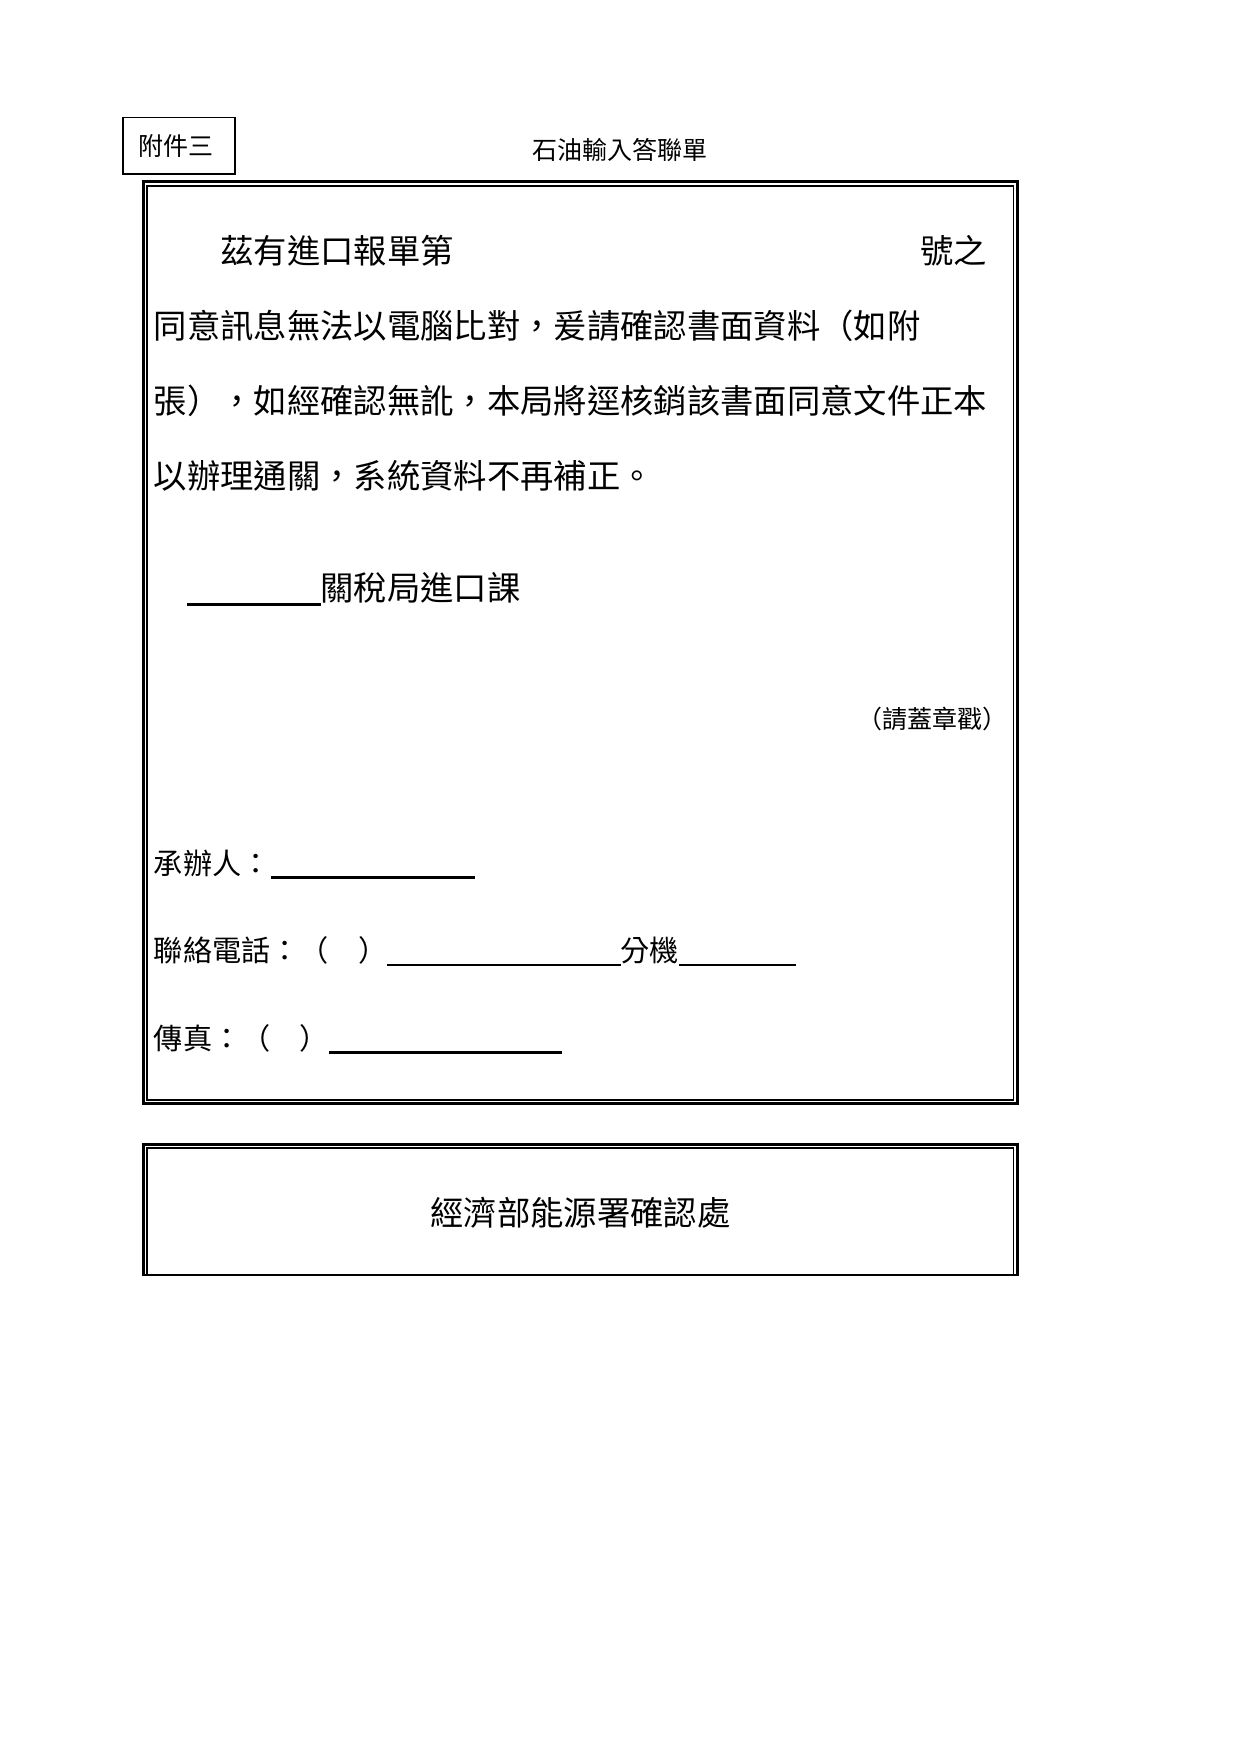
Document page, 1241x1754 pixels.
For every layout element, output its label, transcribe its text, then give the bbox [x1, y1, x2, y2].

table_header 茲有進口報單第 號之同意訊息無法以電腦比對，爰請確認書面資料（如附 張），如經確認無訛，本局將逕核銷該書面同意文件正本以辦理通關，系統資料不再補正。 關稅局進口課 （請蓋章戳） 承辦人： 聯絡電話：（ ） 分機 傳真：（ ） [148, 187, 1013, 1099]
text 石油輸入答聯單 [236, 130, 1092, 168]
text 石油輸入答聯單 [148, 130, 234, 168]
text 附件三 [138, 126, 219, 162]
table_header 經濟部能源署確認處 [148, 1149, 1013, 1274]
